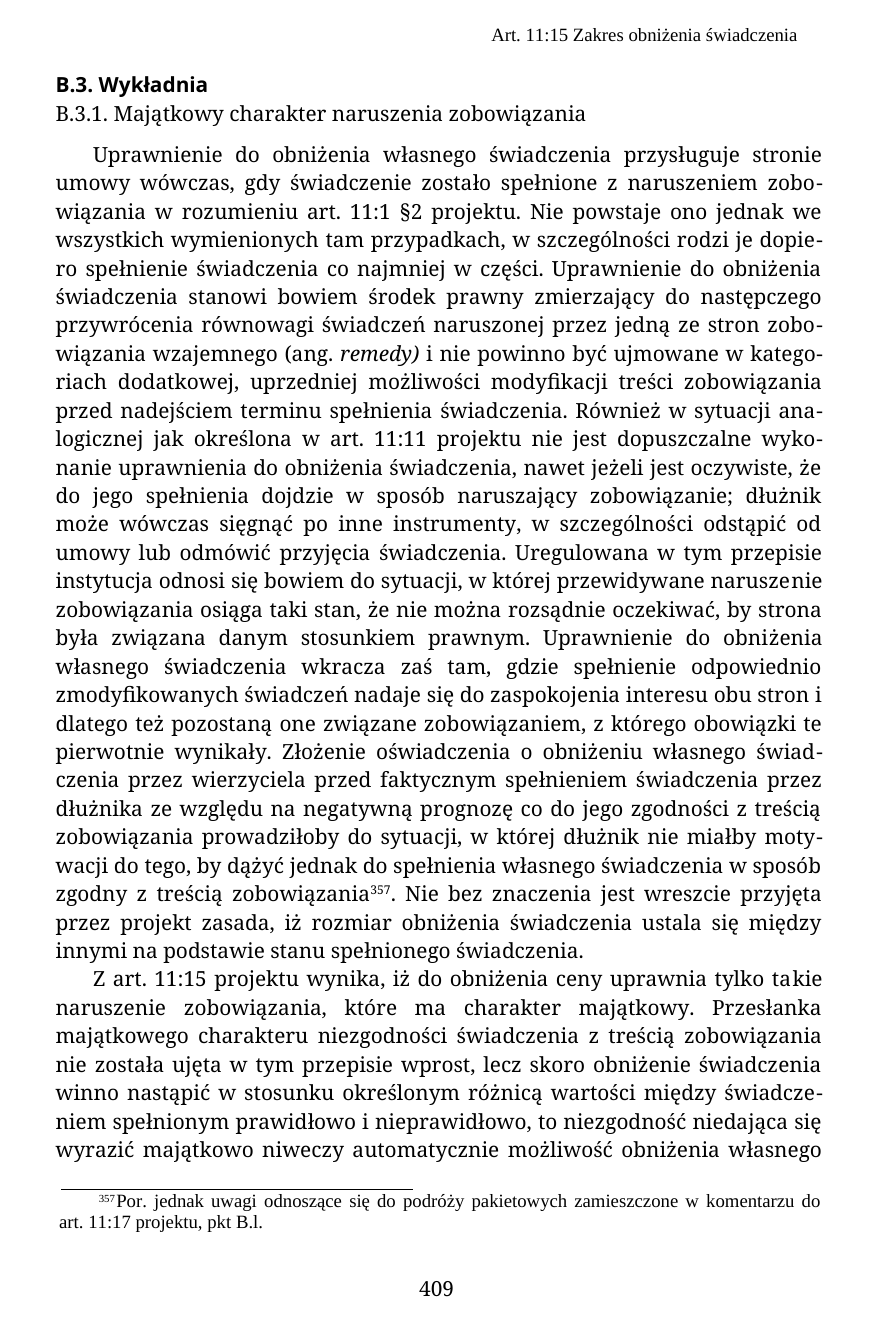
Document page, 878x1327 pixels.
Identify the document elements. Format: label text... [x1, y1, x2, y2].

text 357 Por. jednak uwagi odnoszące się do podróży pakietowych zamieszczone w komentarzu do art. 11:17 projektu, pkt B.l. [59, 1191, 822, 1233]
subtitle B.3. Wykładnia [55, 71, 822, 99]
text Uprawnienie do obniżenia własnego świadczenia przysługuje stronie umowy wówczas, gdy świadczenie zostało spełnione z naruszeniem zobo­wiązania w rozumieniu art. 11:1 §2 projektu. Nie powstaje ono jednak we wszystkich wymienionych tam przypadkach, w szczególności rodzi je dopie­ro spełnienie świadczenia co najmniej w części. Uprawnienie do obniżenia świadczenia stanowi bowiem środek prawny zmierzający do następczego przywrócenia równowagi świadczeń naruszonej przez jedną ze stron zobo­wiązania wzajemnego (ang. remedy) i nie powinno być ujmowane w katego­riach dodatkowej, uprzedniej możliwości modyfikacji treści zobowiązania przed nadejściem terminu spełnienia świadczenia. Również w sytuacji ana­logicznej jak określona w art. 11:11 projektu nie jest dopuszczalne wyko­nanie uprawnienia do obniżenia świadczenia, nawet jeżeli jest oczywiste, że do jego spełnienia dojdzie w sposób naruszający zobowiązanie; dłużnik może wówczas sięgnąć po inne instrumenty, w szczególności odstąpić od umowy lub odmówić przyjęcia świadczenia. Uregulowana w tym przepisie instytucja odnosi się bowiem do sytuacji, w której przewidywane narusze­nie zobowiązania osiąga taki stan, że nie można rozsądnie oczekiwać, by strona była związana danym stosunkiem prawnym. Uprawnienie do obni­żenia własnego świadczenia wkracza zaś tam, gdzie spełnienie odpowiednio zmodyfikowanych świadczeń nadaje się do zaspokojenia interesu obu stron i dlatego też pozostaną one związane zobowiązaniem, z którego obowiązki te pierwotnie wynikały. Złożenie oświadczenia o obniżeniu własnego świad­czenia przez wierzyciela przed faktycznym spełnieniem świadczenia przez dłużnika ze względu na negatywną prognozę co do jego zgodności z treścią zobowiązania prowadziłoby do sytuacji, w której dłużnik nie miałby moty­wacji do tego, by dążyć jednak do spełnienia własnego świadczenia w sposób zgodny z treścią zobowiązania357. Nie bez znaczenia jest wreszcie przyjęta przez projekt zasada, iż rozmiar obniżenia świadczenia ustala się między innymi na podstawie stanu spełnionego świadczenia. [55, 140, 822, 964]
text Art. 11:15 Zakres obniżenia świadczenia [491, 23, 819, 45]
text 409 [419, 1274, 461, 1302]
text Z art. 11:15 projektu wynika, iż do obniżenia ceny uprawnia tylko ta­kie naruszenie zobowiązania, które ma charakter majątkowy. Przesłanka majątkowego charakteru niezgodności świadczenia z treścią zobowiązania nie została ujęta w tym przepisie wprost, lecz skoro obniżenie świadczenia winno nastąpić w stosunku określonym różnicą wartości między świadcze­niem spełnionym prawidłowo i nieprawidłowo, to niezgodność niedająca się wyrazić majątkowo niweczy automatycznie możliwość obniżenia własnego świadczenia przez drugą stronę. Różnica pomiędzy świadczeniem rzeczy­wiście spełnionym a hipotetycznym zgodnym z treścią zobowiązania musi w konsekwencji mieć charakter majątkowy, dający się wyrazić w określonej kwocie pieniężnej. Okoliczność ta ma decydujące znaczenie dla ustalenia przypadków naruszenia zobowiązania, w których wierzyciel może wykonać [55, 964, 822, 1165]
text B.3.1. Majątkowy charakter naruszenia zobowiązania [55, 99, 822, 127]
